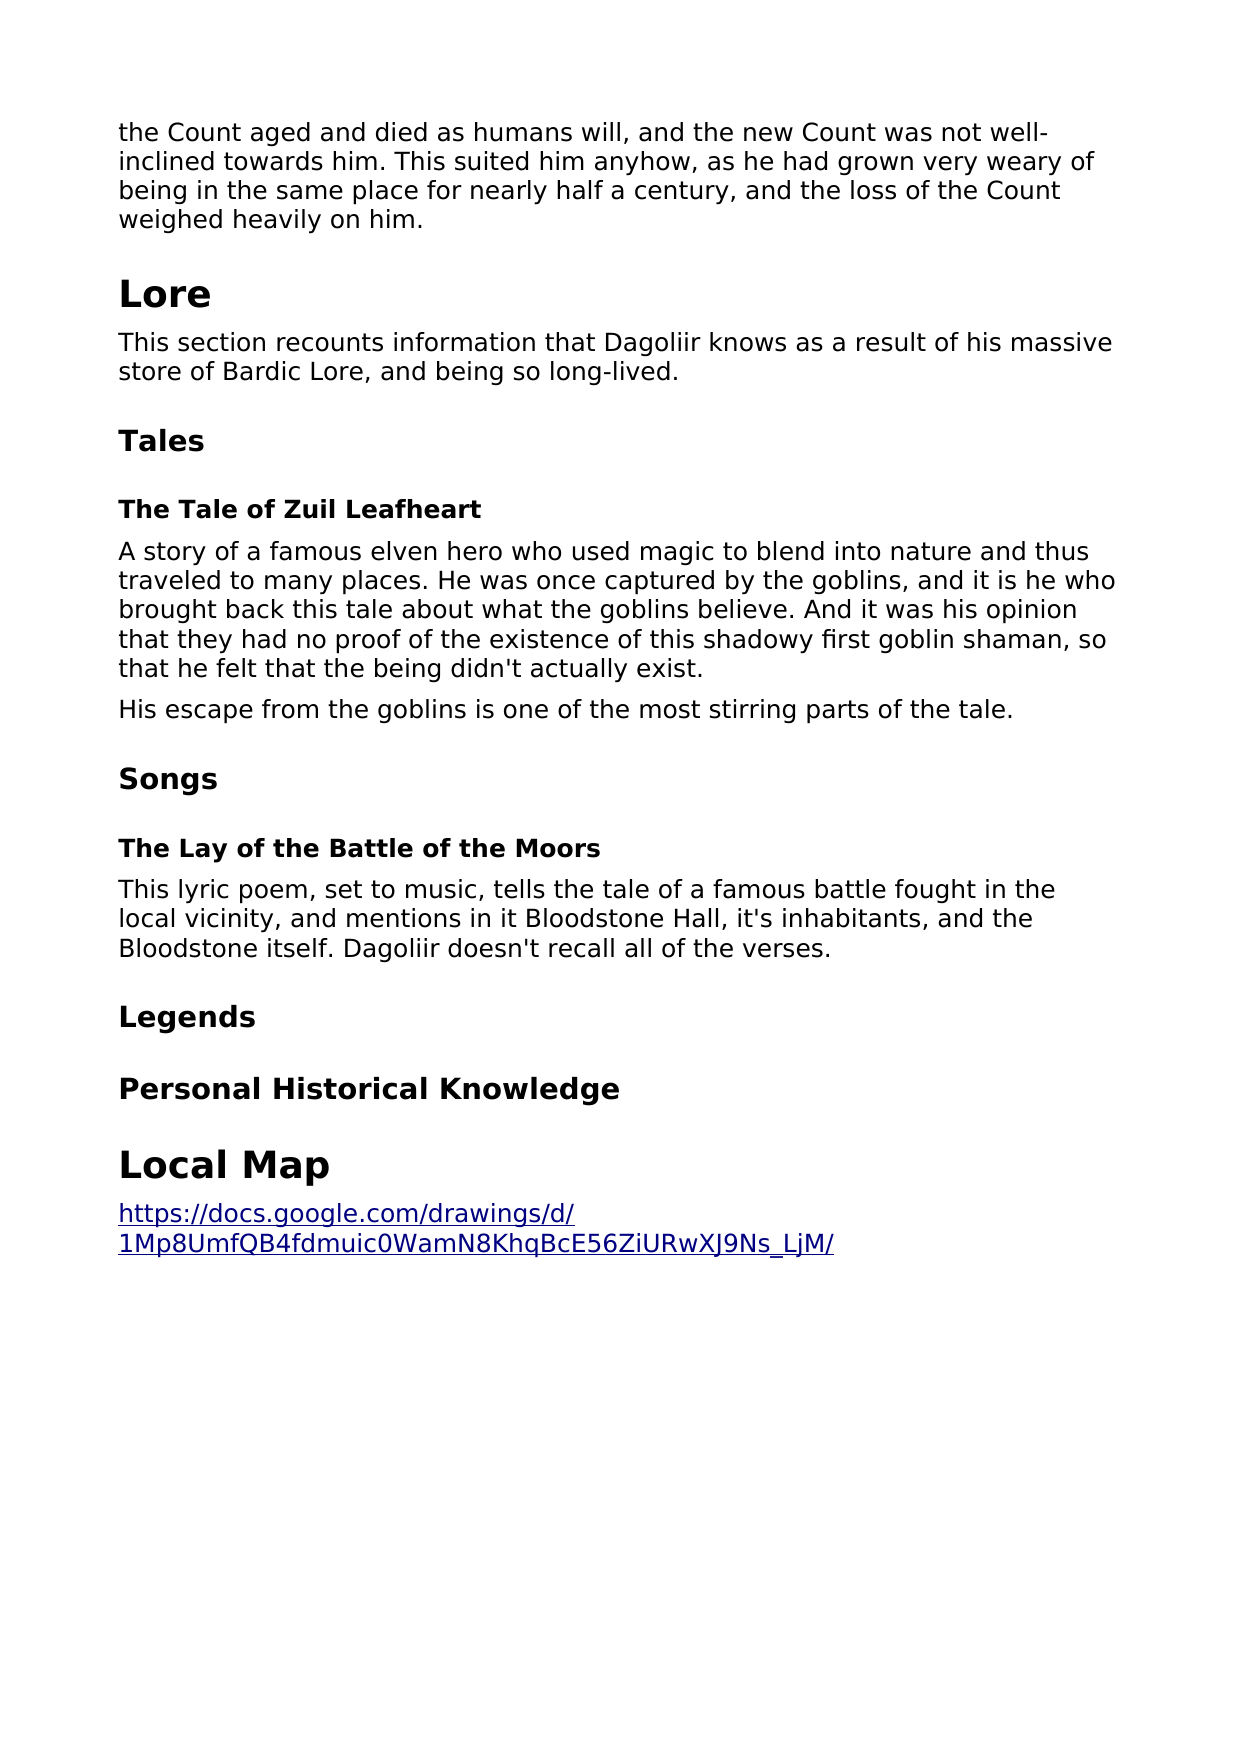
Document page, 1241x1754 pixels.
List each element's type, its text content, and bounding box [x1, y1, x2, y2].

text the Count aged and died as humans will, and the new Count was not well-inclined towards him. This suited him anyhow, as he had grown very weary of being in the same place for nearly half a century, and the loss of the Count weighed heavily on him. [118, 118, 1122, 235]
text https://docs.google.com/drawings/d/1Mp8UmfQB4fdmuic0WamN8KhqBcE56ZiURwXJ9Ns_LjM/ [118, 1199, 1122, 1258]
text This lyric poem, set to music, tells the tale of a famous battle fought in the local vicinity, and mentions in it Bloodstone Hall, it's inhabitants, and the Bloodstone itself. Dagoliir doesn't recall all of the verses. [118, 876, 1122, 963]
subtitle Songs [118, 762, 1122, 796]
subtitle The Lay of the Battle of the Moors [118, 834, 1122, 863]
subtitle Tales [118, 424, 1122, 458]
text His escape from the goblins is one of the most stirring parts of the tale. [118, 696, 1122, 725]
subtitle Personal Historical Knowledge [118, 1072, 1122, 1106]
subtitle The Tale of Zuil Leafheart [118, 496, 1122, 525]
subtitle Legends [118, 1001, 1122, 1034]
text A story of a famous elven hero who used magic to blend into nature and thus traveled to many places. He was once captured by the goblins, and it is he who brought back this tale about what the goblins believe. And it was his opinion that they had no proof of the existence of this shadowy first goblin shaman, so that he felt that the being didn't actually exist. [118, 537, 1122, 683]
subtitle Lore [118, 272, 1122, 316]
subtitle Local Map [118, 1143, 1122, 1187]
text This section recounts information that Dagoliir knows as a result of his massive store of Bardic Lore, and being so long-lived. [118, 328, 1122, 387]
